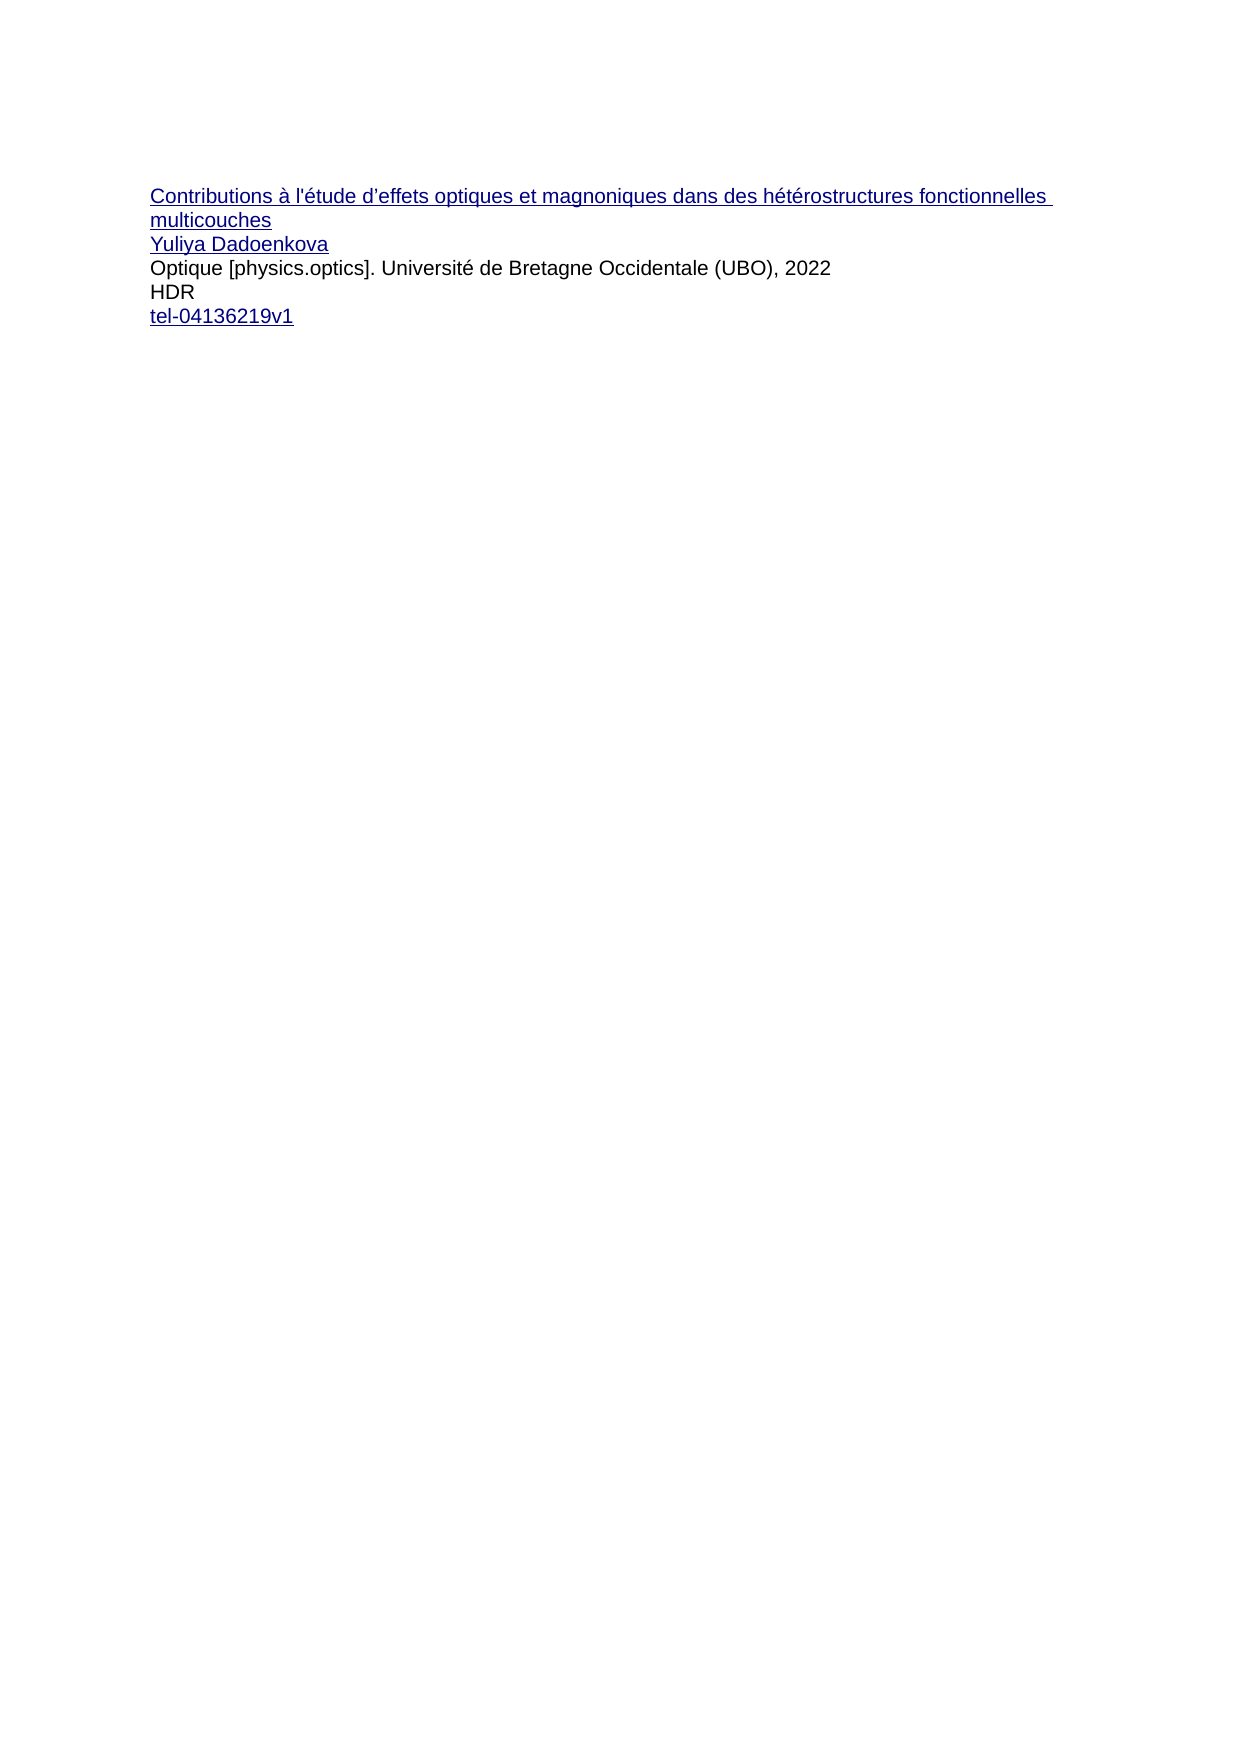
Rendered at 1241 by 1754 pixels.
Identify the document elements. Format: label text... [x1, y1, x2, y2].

table_header Contributions à l'étude d’effets optiques et magnoniques dans des hétérostructures fonctionnelles multicouches Yuliya Dadoenkova Optique [physics.optics]. Université de Bretagne Occidentale (UBO), 2022 HDR tel-04136219v1 [150, 184, 1090, 328]
